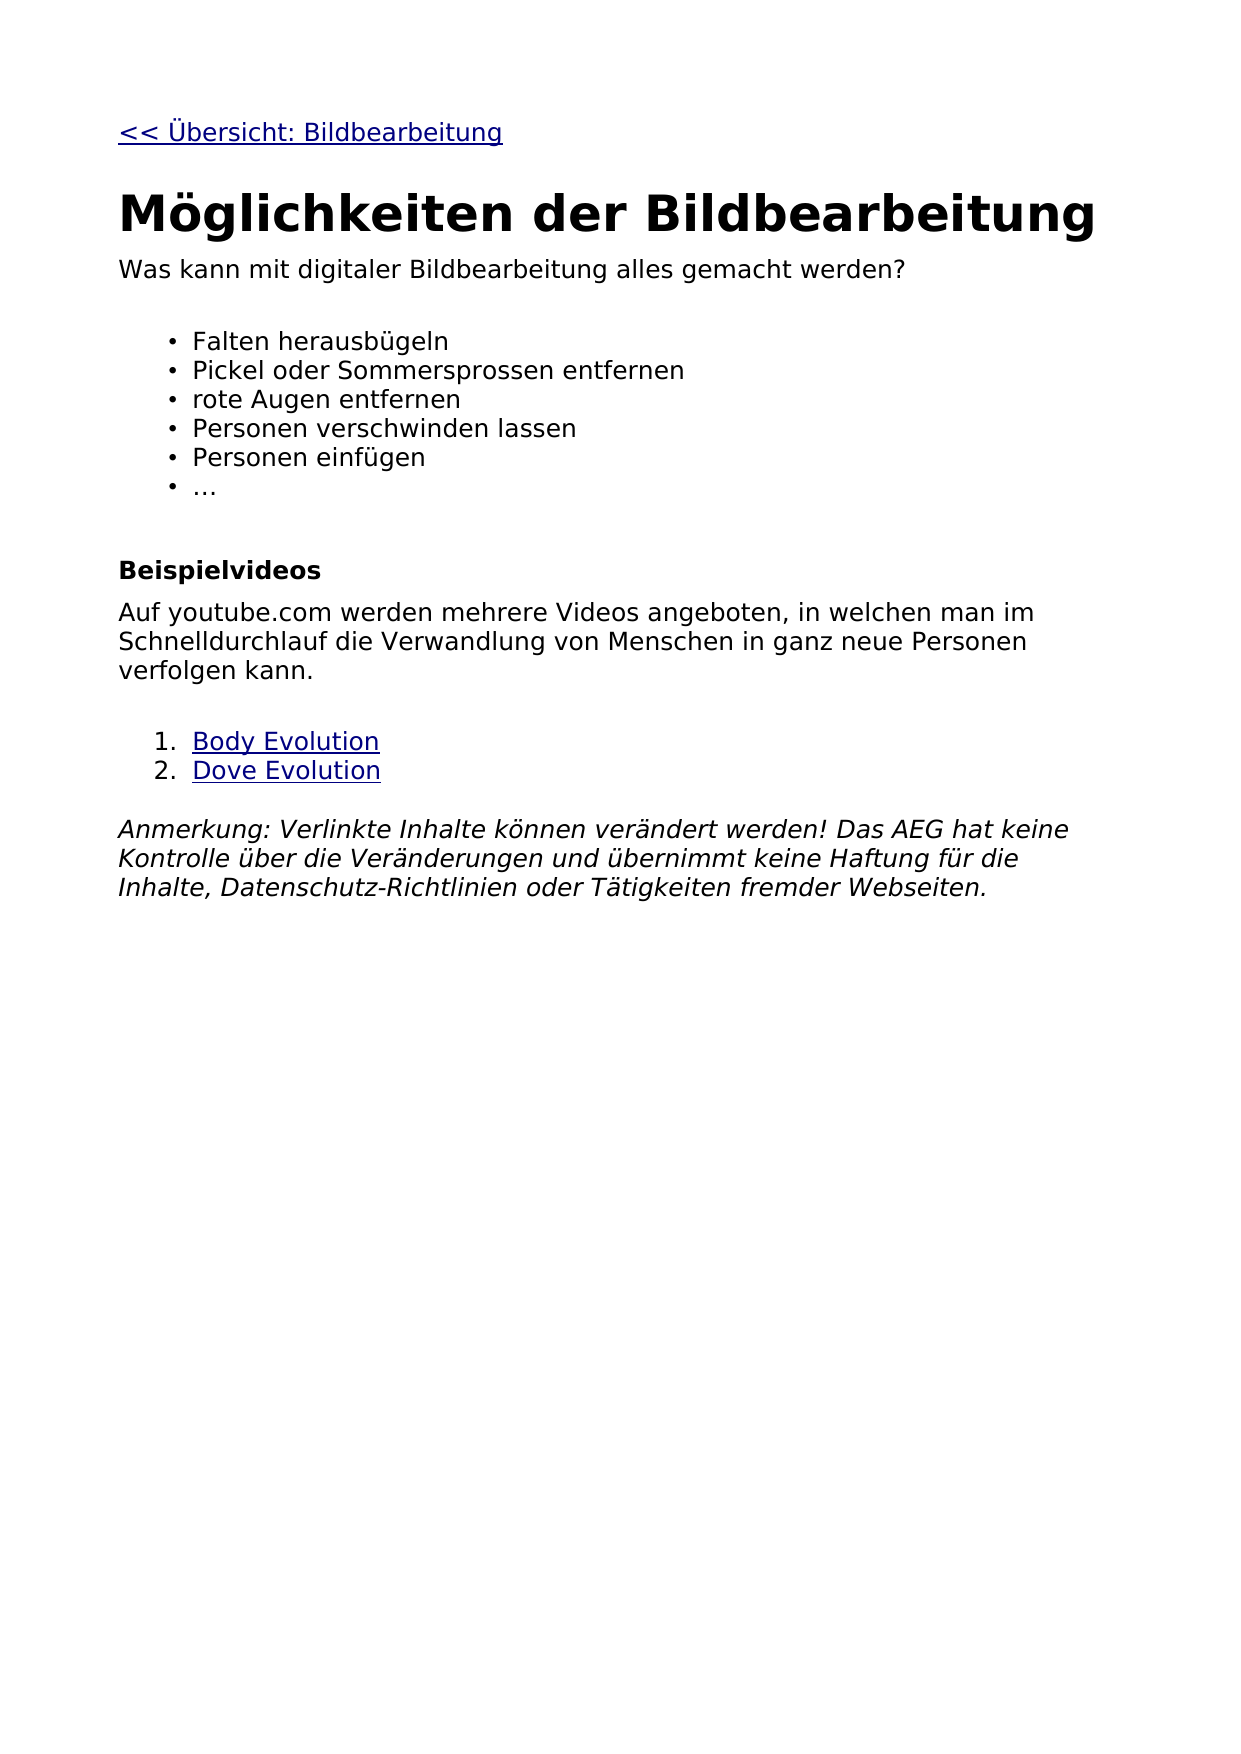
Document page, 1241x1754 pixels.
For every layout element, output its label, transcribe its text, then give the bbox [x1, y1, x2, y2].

list Personen einfügen [177, 443, 1122, 472]
list Dove Evolution [177, 756, 1122, 786]
list Body Evolution [177, 727, 1122, 756]
list Personen verschwinden lassen [177, 414, 1122, 443]
text Anmerkung: Verlinkte Inhalte können verändert werden! Das AEG hat keine Kontrolle über die Veränderungen und übernimmt keine Haftung für die Inhalte, Datenschutz-Richtlinien oder Tätigkeiten fremder Webseiten. [118, 815, 1122, 903]
list Pickel oder Sommersprossen entfernen [177, 356, 1122, 385]
subtitle Beispielvideos [118, 556, 1122, 585]
text Was kann mit digitaler Bildbearbeitung alles gemacht werden? [118, 256, 1122, 285]
text << Übersicht: Bildbearbeitung [118, 118, 1122, 147]
subtitle Möglichkeiten der Bildbearbeitung [118, 185, 1122, 243]
list … [177, 472, 1122, 502]
list rote Augen entfernen [177, 385, 1122, 414]
text Auf youtube.com werden mehrere Videos angeboten, in welchen man im Schnelldurchlauf die Verwandlung von Menschen in ganz neue Personen verfolgen kann. [118, 598, 1122, 685]
list Falten herausbügeln [177, 327, 1122, 356]
